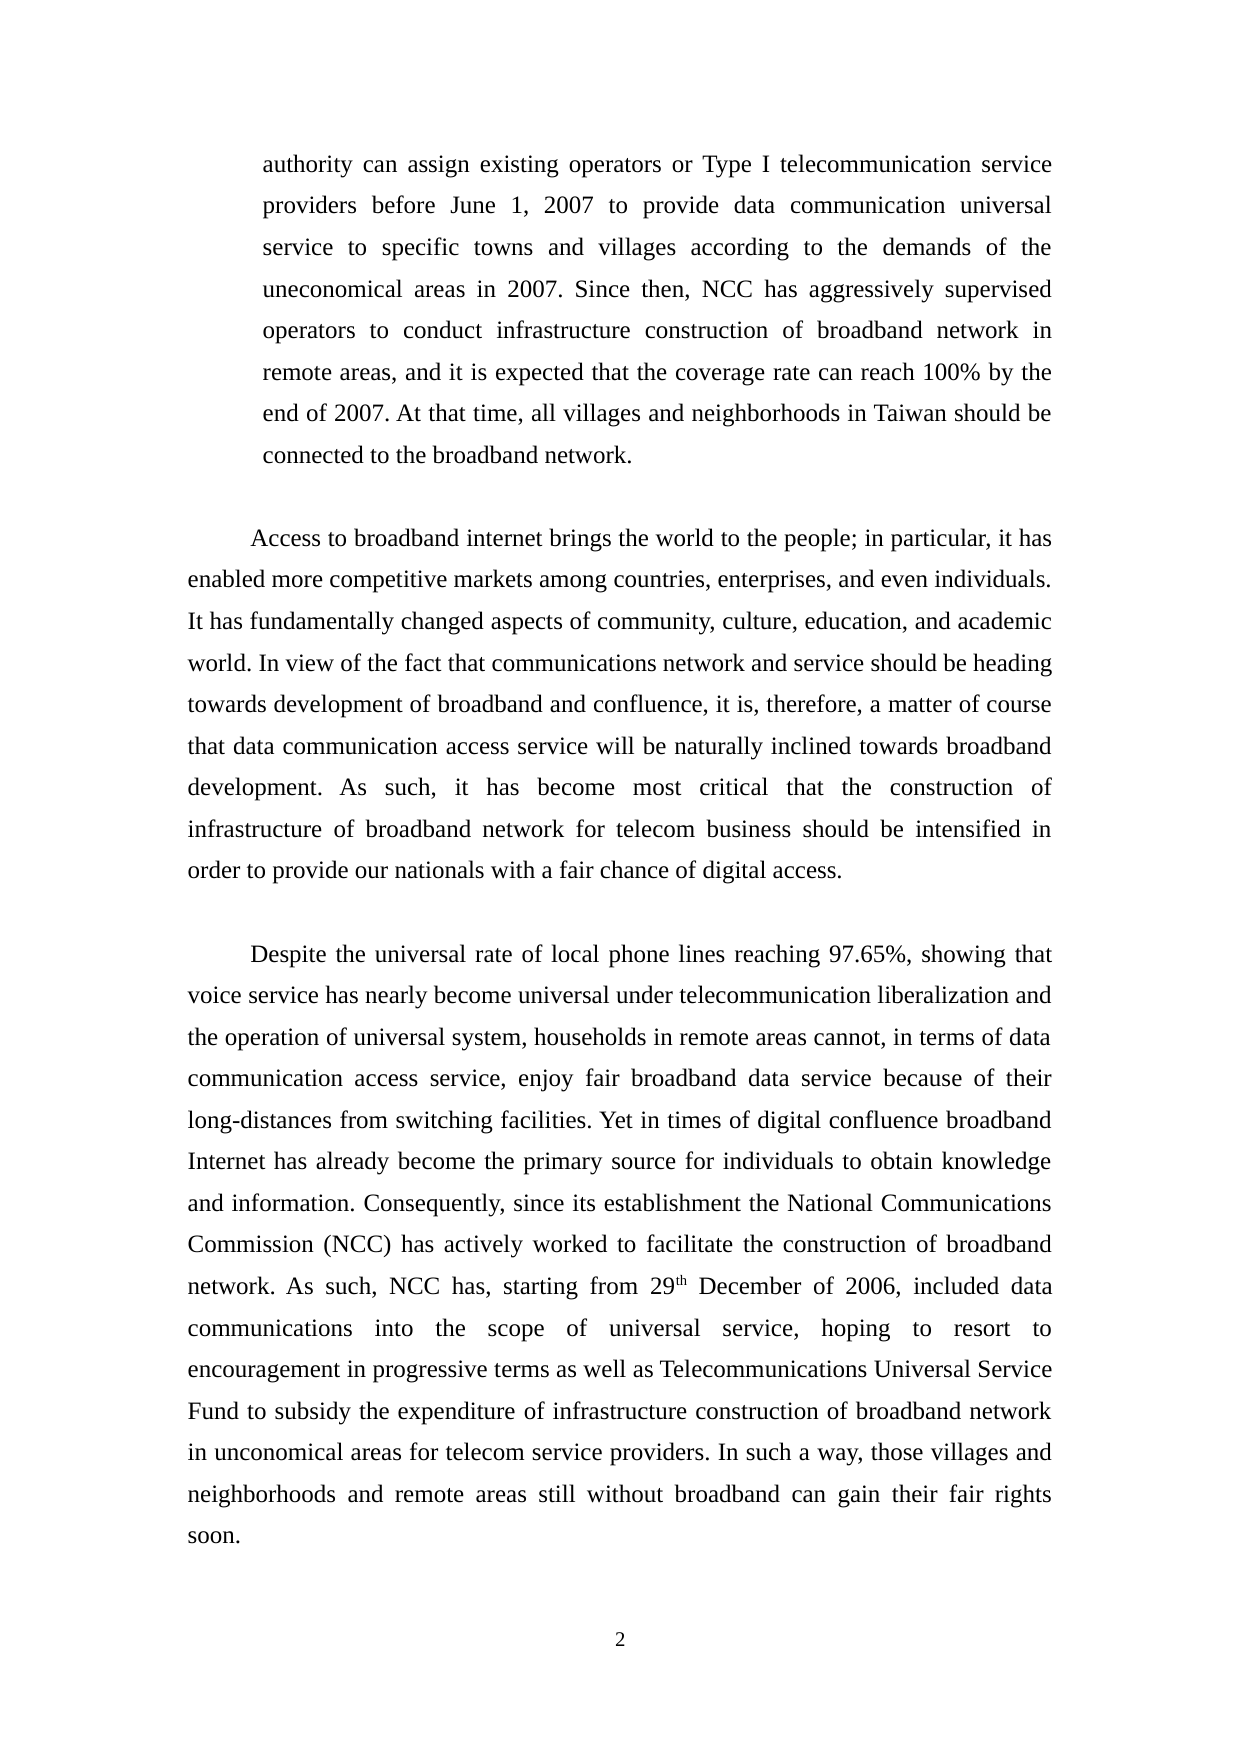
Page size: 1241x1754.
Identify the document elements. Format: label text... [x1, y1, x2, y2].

text Despite the universal rate of local phone lines reaching 97.65%, showing that voice service has nearly become universal under telecommunication liberalization and the operation of universal system, households in remote areas cannot, in terms of data communication access service, enjoy fair broadband data service because of their long-distances from switching facilities. Yet in times of digital confluence broadband Internet has already become the primary source for individuals to obtain knowledge and information. Consequently, since its establishment the National Communications Commission (NCC) has actively worked to facilitate the construction of broadband network. As such, NCC has, starting from 29th December of 2006, included data communications into the scope of universal service, hoping to resort to encouragement in progressive terms as well as Telecommunications Universal Service Fund to subsidy the expenditure of infrastructure construction of broadband network in unconomical areas for telecom service providers. In such a way, those villages and neighborhoods and remote areas still without broadband can gain their fair rights soon. [187, 940, 1053, 1549]
text Access to broadband internet brings the world to the people; in particular, it has enabled more competitive markets among countries, enterprises, and even individuals. It has fundamentally changed aspects of community, culture, education, and academic world. In view of the fact that communications network and service should be heading towards development of broadband and confluence, it is, therefore, a matter of course that data communication access service will be naturally inclined towards broadband development. As such, it has become most critical that the construction of infrastructure of broadband network for telecom business should be intensified in order to provide our nationals with a fair chance of digital access. [187, 524, 1053, 884]
list authority can assign existing operators or Type I telecommunication service providers before June 1, 2007 to provide data communication universal service to specific towns and villages according to the demands of the uneconomical areas in 2007. Since then, NCC has aggressively supervised operators to conduct infrastructure construction of broadband network in remote areas, and it is expected that the coverage rate can reach 100% by the end of 2007. At that time, all villages and neighborhoods in Taiwan should be connected to the broadband network. [225, 150, 1053, 469]
